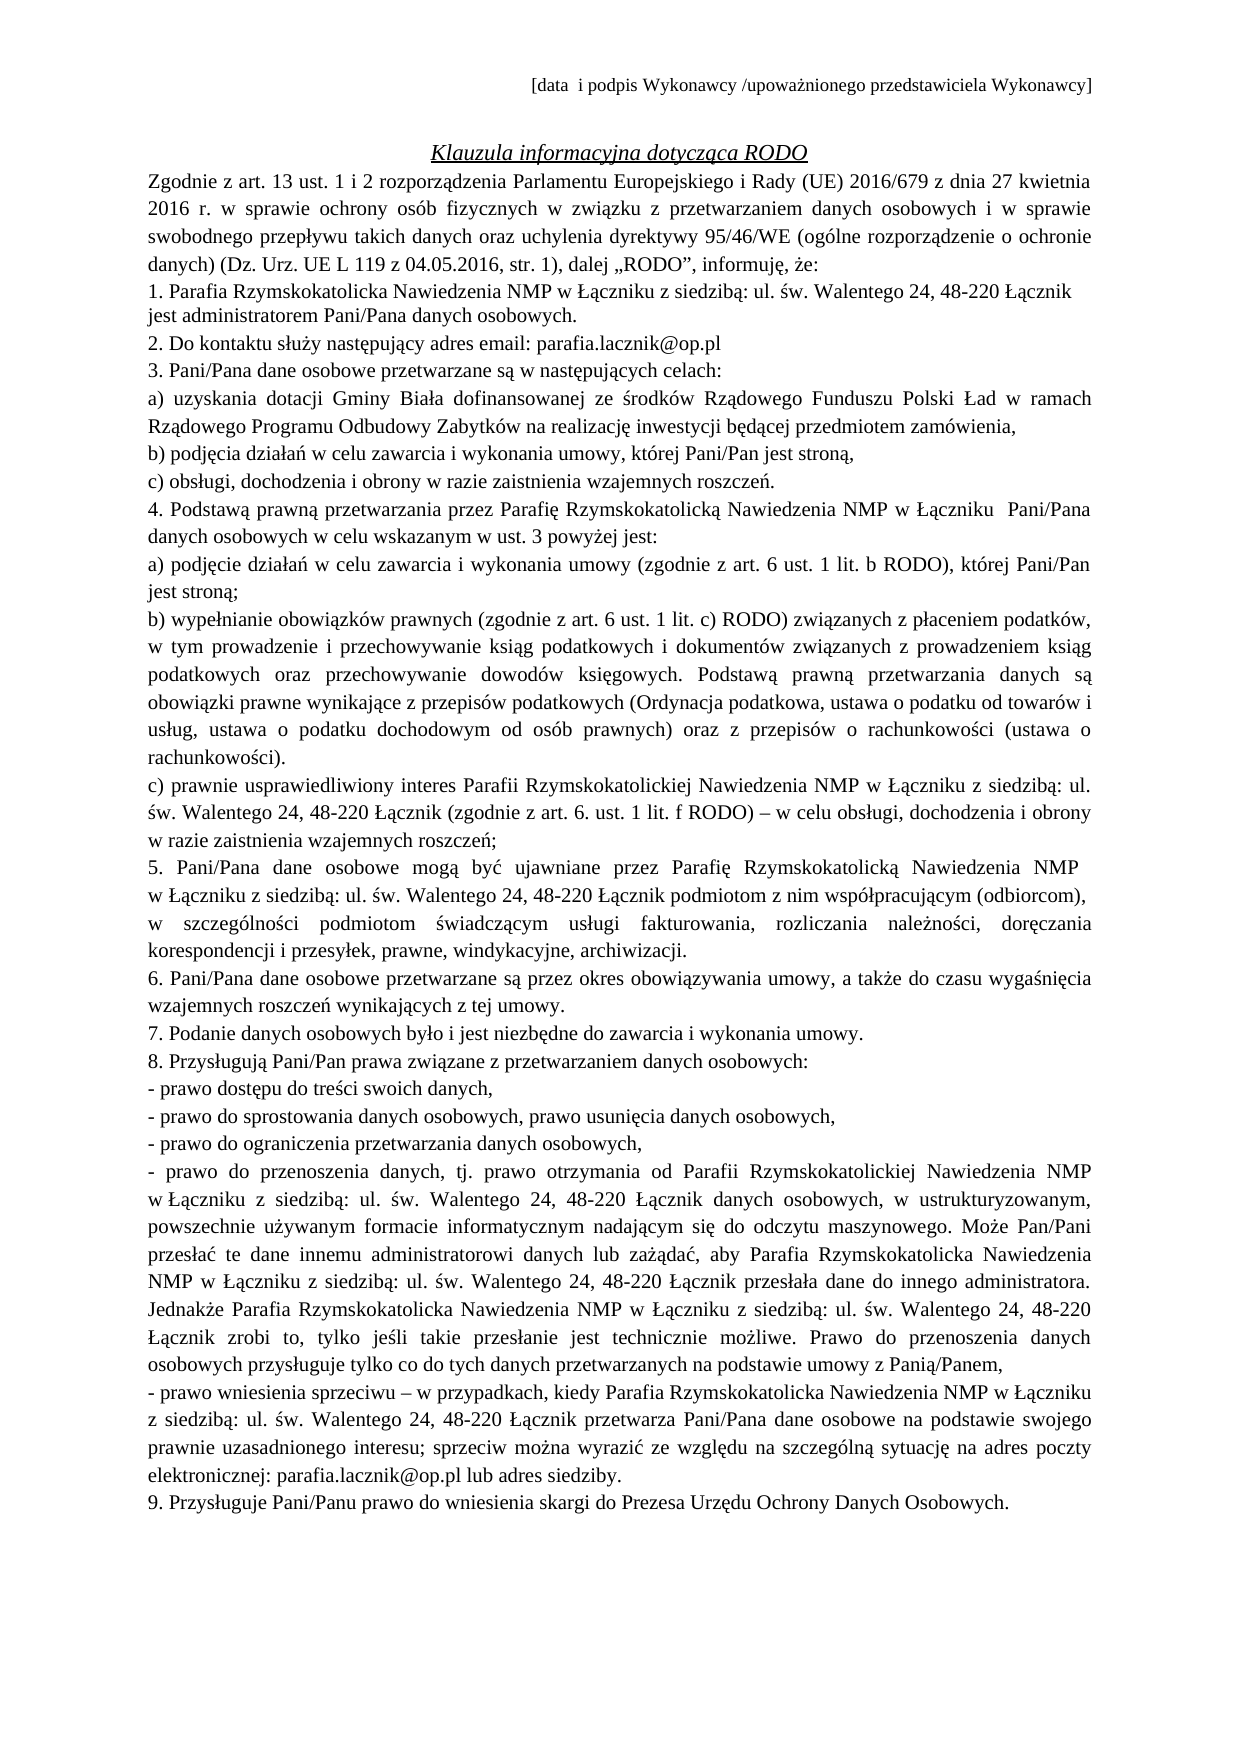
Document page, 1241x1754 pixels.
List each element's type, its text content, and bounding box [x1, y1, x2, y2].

text c) obsługi, dochodzenia i obrony w razie zaistnienia wzajemnych roszczeń. [148, 469, 1093, 493]
text b) wypełnianie obowiązków prawnych (zgodnie z art. 6 ust. 1 lit. c) RODO) związanych z płaceniem podatków, w tym prowadzenie i przechowywanie ksiąg podatkowych i dokumentów związanych z prowadzeniem ksiąg podatkowych oraz przechowywanie dowodów księgowych. Podstawą prawną przetwarzania danych są obowiązki prawne wynikające z przepisów podatkowych (Ordynacja podatkowa, ustawa o podatku od towarów i usług, ustawa o podatku dochodowym od osób prawnych) oraz z przepisów o rachunkowości (ustawa o rachunkowości). [148, 607, 1093, 769]
text b) podjęcia działań w celu zawarcia i wykonania umowy, której Pani/Pan jest stroną, [148, 441, 1093, 465]
text 5. Pani/Pana dane osobowe mogą być ujawniane przez Parafię Rzymskokatolicką Nawiedzenia NMP w Łączniku z siedzibą: ul. św. Walentego 24, 48-220 Łącznik podmiotom z nim współpracującym (odbiorcom), w szczególności podmiotom świadczącym usługi fakturowania, rozliczania należności, doręczania korespondencji i przesyłek, prawne, windykacyjne, archiwizacji. [148, 855, 1093, 962]
text Zgodnie z art. 13 ust. 1 i 2 rozporządzenia Parlamentu Europejskiego i Rady (UE) 2016/679 z dnia 27 kwietnia 2016 r. w sprawie ochrony osób fizycznych w związku z przetwarzaniem danych osobowych i w sprawie swobodnego przepływu takich danych oraz uchylenia dyrektywy 95/46/WE (ogólne rozporządzenie o ochronie danych) (Dz. Urz. UE L 119 z 04.05.2016, str. 1), dalej „RODO”, informuję, że: [148, 169, 1093, 276]
text a) podjęcie działań w celu zawarcia i wykonania umowy (zgodnie z art. 6 ust. 1 lit. b RODO), której Pani/Pan jest stroną; [148, 552, 1093, 603]
text - prawo wniesienia sprzeciwu – w przypadkach, kiedy Parafia Rzymskokatolicka Nawiedzenia NMP w Łączniku z siedzibą: ul. św. Walentego 24, 48-220 Łącznik przetwarza Pani/Pana dane osobowe na podstawie swojego prawnie uzasadnionego interesu; sprzeciw można wyrazić ze względu na szczególną sytuację na adres poczty elektronicznej: parafia.lacznik@op.pl lub adres siedziby. [148, 1380, 1093, 1487]
text [data i podpis Wykonawcy /upoważnionego przedstawiciela Wykonawcy] [148, 74, 1093, 95]
text 1. Parafia Rzymskokatolicka Nawiedzenia NMP w Łączniku z siedzibą: ul. św. Walentego 24, 48-220 Łącznik [148, 279, 1093, 303]
text jest administratorem Pani/Pana danych osobowych. [148, 303, 1093, 327]
text 4. Podstawą prawną przetwarzania przez Parafię Rzymskokatolicką Nawiedzenia NMP w Łączniku Pani/Pana danych osobowych w celu wskazanym w ust. 3 powyżej jest: [148, 496, 1093, 548]
text Klauzula informacyjna dotycząca RODO [148, 138, 1093, 165]
text 3. Pani/Pana dane osobowe przetwarzane są w następujących celach: [148, 358, 1093, 382]
text 8. Przysługują Pani/Pan prawa związane z przetwarzaniem danych osobowych: [148, 1048, 1093, 1073]
text - prawo do sprostowania danych osobowych, prawo usunięcia danych osobowych, [148, 1104, 1093, 1128]
text - prawo do przenoszenia danych, tj. prawo otrzymania od Parafii Rzymskokatolickiej Nawiedzenia NMP w Łączniku z siedzibą: ul. św. Walentego 24, 48-220 Łącznik danych osobowych, w ustrukturyzowanym, powszechnie używanym formacie informatycznym nadającym się do odczytu maszynowego. Może Pan/Pani przesłać te dane innemu administratorowi danych lub zażądać, aby Parafia Rzymskokatolicka Nawiedzenia NMP w Łączniku z siedzibą: ul. św. Walentego 24, 48-220 Łącznik przesłała dane do innego administratora. Jednakże Parafia Rzymskokatolicka Nawiedzenia NMP w Łączniku z siedzibą: ul. św. Walentego 24, 48-220 Łącznik zrobi to, tylko jeśli takie przesłanie jest technicznie możliwe. Prawo do przenoszenia danych osobowych przysługuje tylko co do tych danych przetwarzanych na podstawie umowy z Panią/Panem, [148, 1159, 1093, 1376]
text 2. Do kontaktu służy następujący adres email: parafia.lacznik@op.pl [148, 331, 1093, 355]
text 9. Przysługuje Pani/Panu prawo do wniesienia skargi do Prezesa Urzędu Ochrony Danych Osobowych. [148, 1490, 1093, 1514]
text 7. Podanie danych osobowych było i jest niezbędne do zawarcia i wykonania umowy. [148, 1021, 1093, 1045]
text - prawo do ograniczenia przetwarzania danych osobowych, [148, 1131, 1093, 1155]
text - prawo dostępu do treści swoich danych, [148, 1076, 1093, 1100]
text 6. Pani/Pana dane osobowe przetwarzane są przez okres obowiązywania umowy, a także do czasu wygaśnięcia wzajemnych roszczeń wynikających z tej umowy. [148, 966, 1093, 1017]
text a) uzyskania dotacji Gminy Biała dofinansowanej ze środków Rządowego Funduszu Polski Ład w ramach Rządowego Programu Odbudowy Zabytków na realizację inwestycji będącej przedmiotem zamówienia, [148, 386, 1093, 438]
text c) prawnie usprawiedliwiony interes Parafii Rzymskokatolickiej Nawiedzenia NMP w Łączniku z siedzibą: ul. św. Walentego 24, 48-220 Łącznik (zgodnie z art. 6. ust. 1 lit. f RODO) – w celu obsługi, dochodzenia i obrony w razie zaistnienia wzajemnych roszczeń; [148, 772, 1093, 852]
